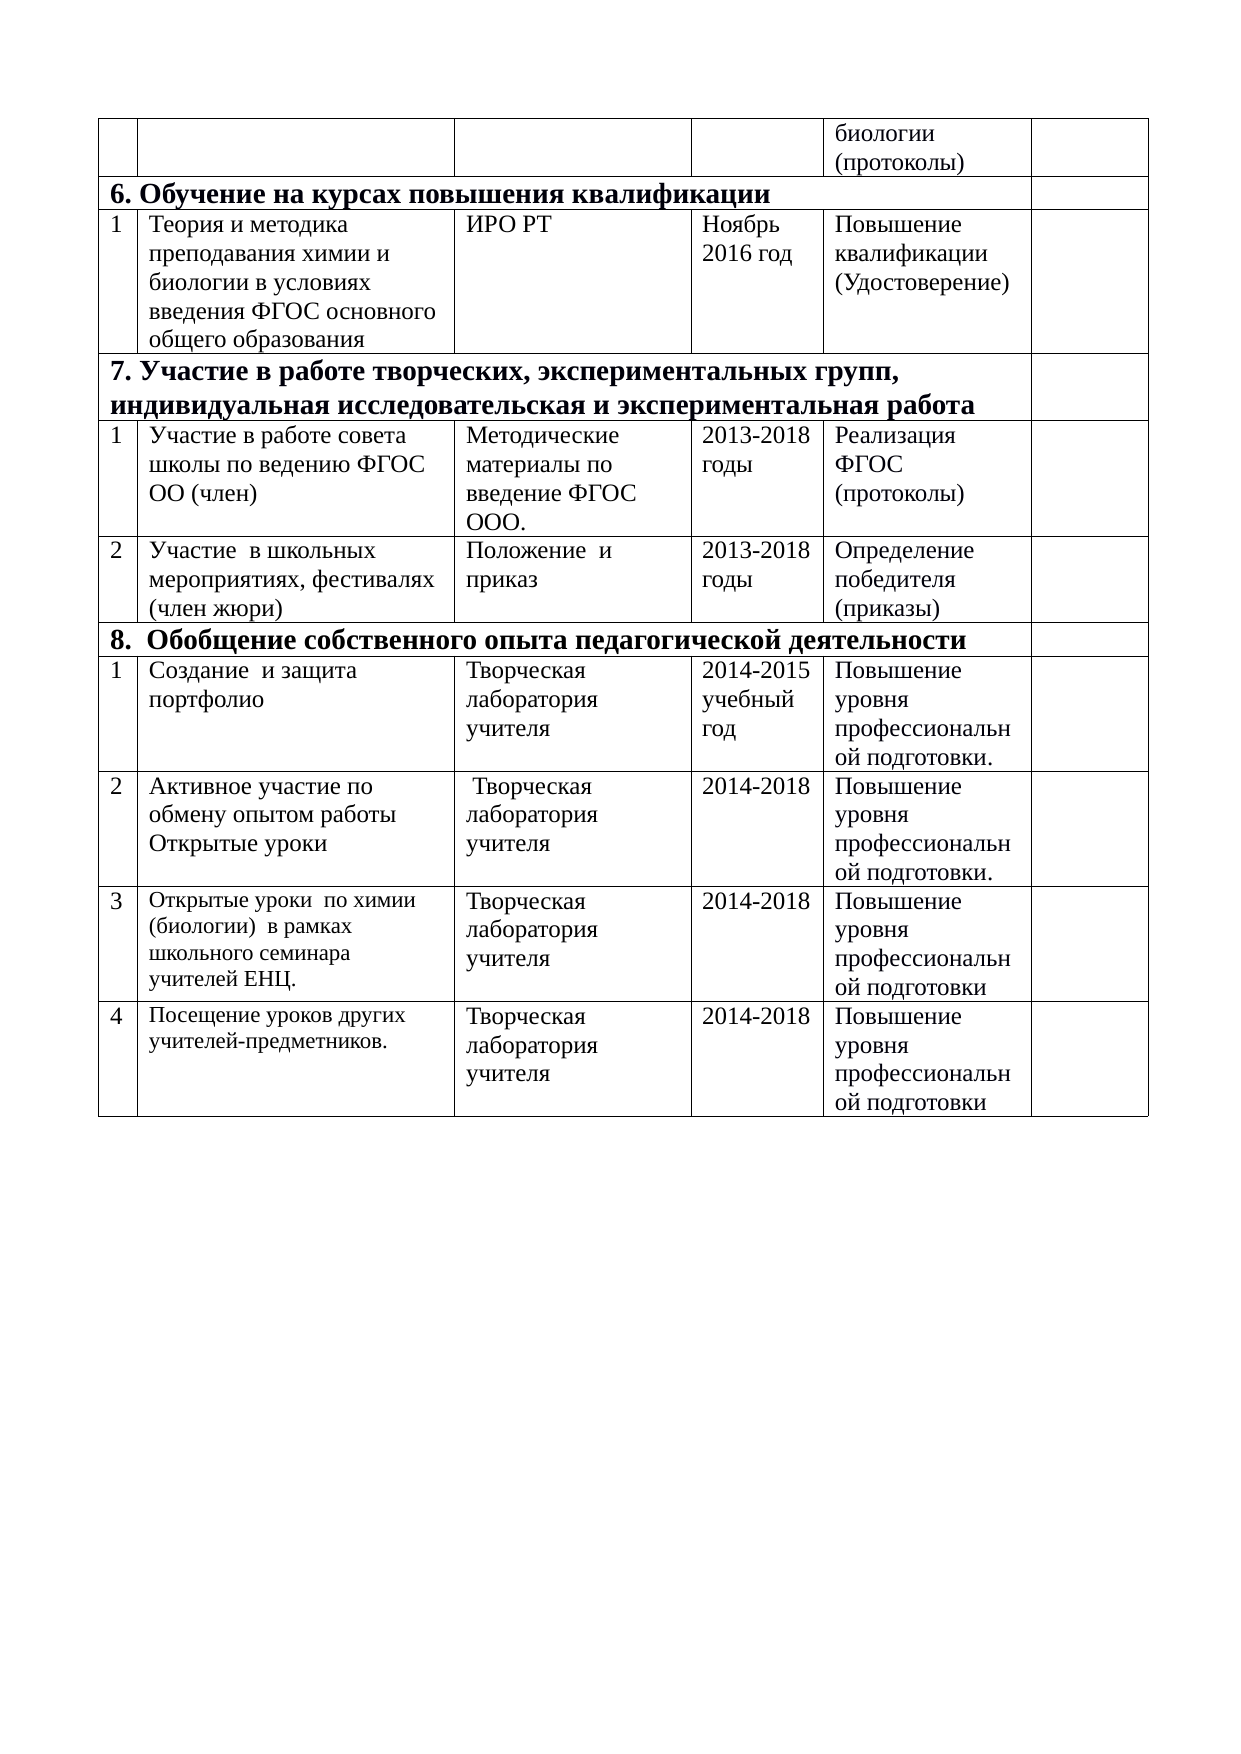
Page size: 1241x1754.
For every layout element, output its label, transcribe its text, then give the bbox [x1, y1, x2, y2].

table_cell [1032, 623, 1148, 656]
table_cell 2013-2018 годы [692, 421, 823, 536]
table_cell 6. Обучение на курсах повышения квалификации [99, 177, 1031, 209]
table_cell 1 [99, 210, 137, 353]
table_cell Методические материалы по введение ФГОС ООО. [455, 421, 691, 536]
table_cell [1032, 887, 1148, 1001]
table_cell Теория и методика преподавания химии и биологии в условиях введения ФГОС основного общего образования [138, 210, 454, 353]
table_cell [692, 119, 823, 176]
table_cell 2013-2018 годы [692, 537, 823, 622]
table_cell Ноябрь 2016 год [692, 210, 823, 353]
table_cell 2014-2018 [692, 772, 823, 886]
table_cell [1032, 657, 1148, 771]
table_cell Создание и защита портфолио [138, 657, 454, 771]
table_cell 7. Участие в работе творческих, экспериментальных групп, индивидуальная исследовательская и экспериментальная работа [99, 354, 1031, 420]
table_cell Активное участие по обмену опытом работы Открытые уроки [138, 772, 454, 886]
table_cell [1032, 177, 1148, 209]
table_cell [1032, 354, 1148, 420]
table_cell 1 [99, 657, 137, 771]
table_cell Участие в школьных мероприятиях, фестивалях (член жюри) [138, 537, 454, 622]
table_cell Творческая лаборатория учителя [455, 887, 691, 1001]
table_cell 2014-2018 [692, 1002, 823, 1116]
table_cell Повышение квалификации (Удостоверение) [824, 210, 1031, 353]
table_cell Творческая лаборатория учителя [455, 1002, 691, 1116]
table_cell Положение и приказ [455, 537, 691, 622]
table_cell 1 [99, 421, 137, 536]
table_cell 2 [99, 537, 137, 622]
table_cell Творческая лаборатория учителя [455, 772, 691, 886]
table_cell [1032, 1002, 1148, 1116]
table_cell Участие в работе совета школы по ведению ФГОС ОО (член) [138, 421, 454, 536]
table_cell Реализация ФГОС (протоколы) [824, 421, 1031, 536]
table_cell 4 [99, 1002, 137, 1116]
table_cell [1032, 210, 1148, 353]
table_cell ИРО РТ [455, 210, 691, 353]
table_cell [1032, 421, 1148, 536]
table_cell [455, 119, 691, 176]
table_cell Повышение уровня профессиональной подготовки [824, 1002, 1031, 1116]
table_cell [1032, 119, 1148, 176]
table_cell [138, 119, 454, 176]
table_cell 8. Обобщение собственного опыта педагогической деятельности [99, 623, 1031, 656]
table_cell Повышение уровня профессиональной подготовки. [824, 772, 1031, 886]
table_cell 2014-2015 учебный год [692, 657, 823, 771]
table_cell Повышение уровня профессиональной подготовки [824, 887, 1031, 1001]
table_cell Творческая лаборатория учителя [455, 657, 691, 771]
table_cell Повышение уровня профессиональной подготовки. [824, 657, 1031, 771]
table_cell [1032, 772, 1148, 886]
table_cell 3 [99, 887, 137, 1001]
table_cell [99, 119, 137, 176]
table_cell Определение победителя (приказы) [824, 537, 1031, 622]
table_cell биологии (протоколы) [824, 119, 1031, 176]
table_cell [1032, 537, 1148, 622]
table_cell Открытые уроки по химии (биологии) в рамках школьного семинара учителей ЕНЦ. [138, 887, 454, 1001]
table_cell Посещение уроков других учителей-предметников. [138, 1002, 454, 1116]
table_cell 2014-2018 [692, 887, 823, 1001]
table_cell 2 [99, 772, 137, 886]
